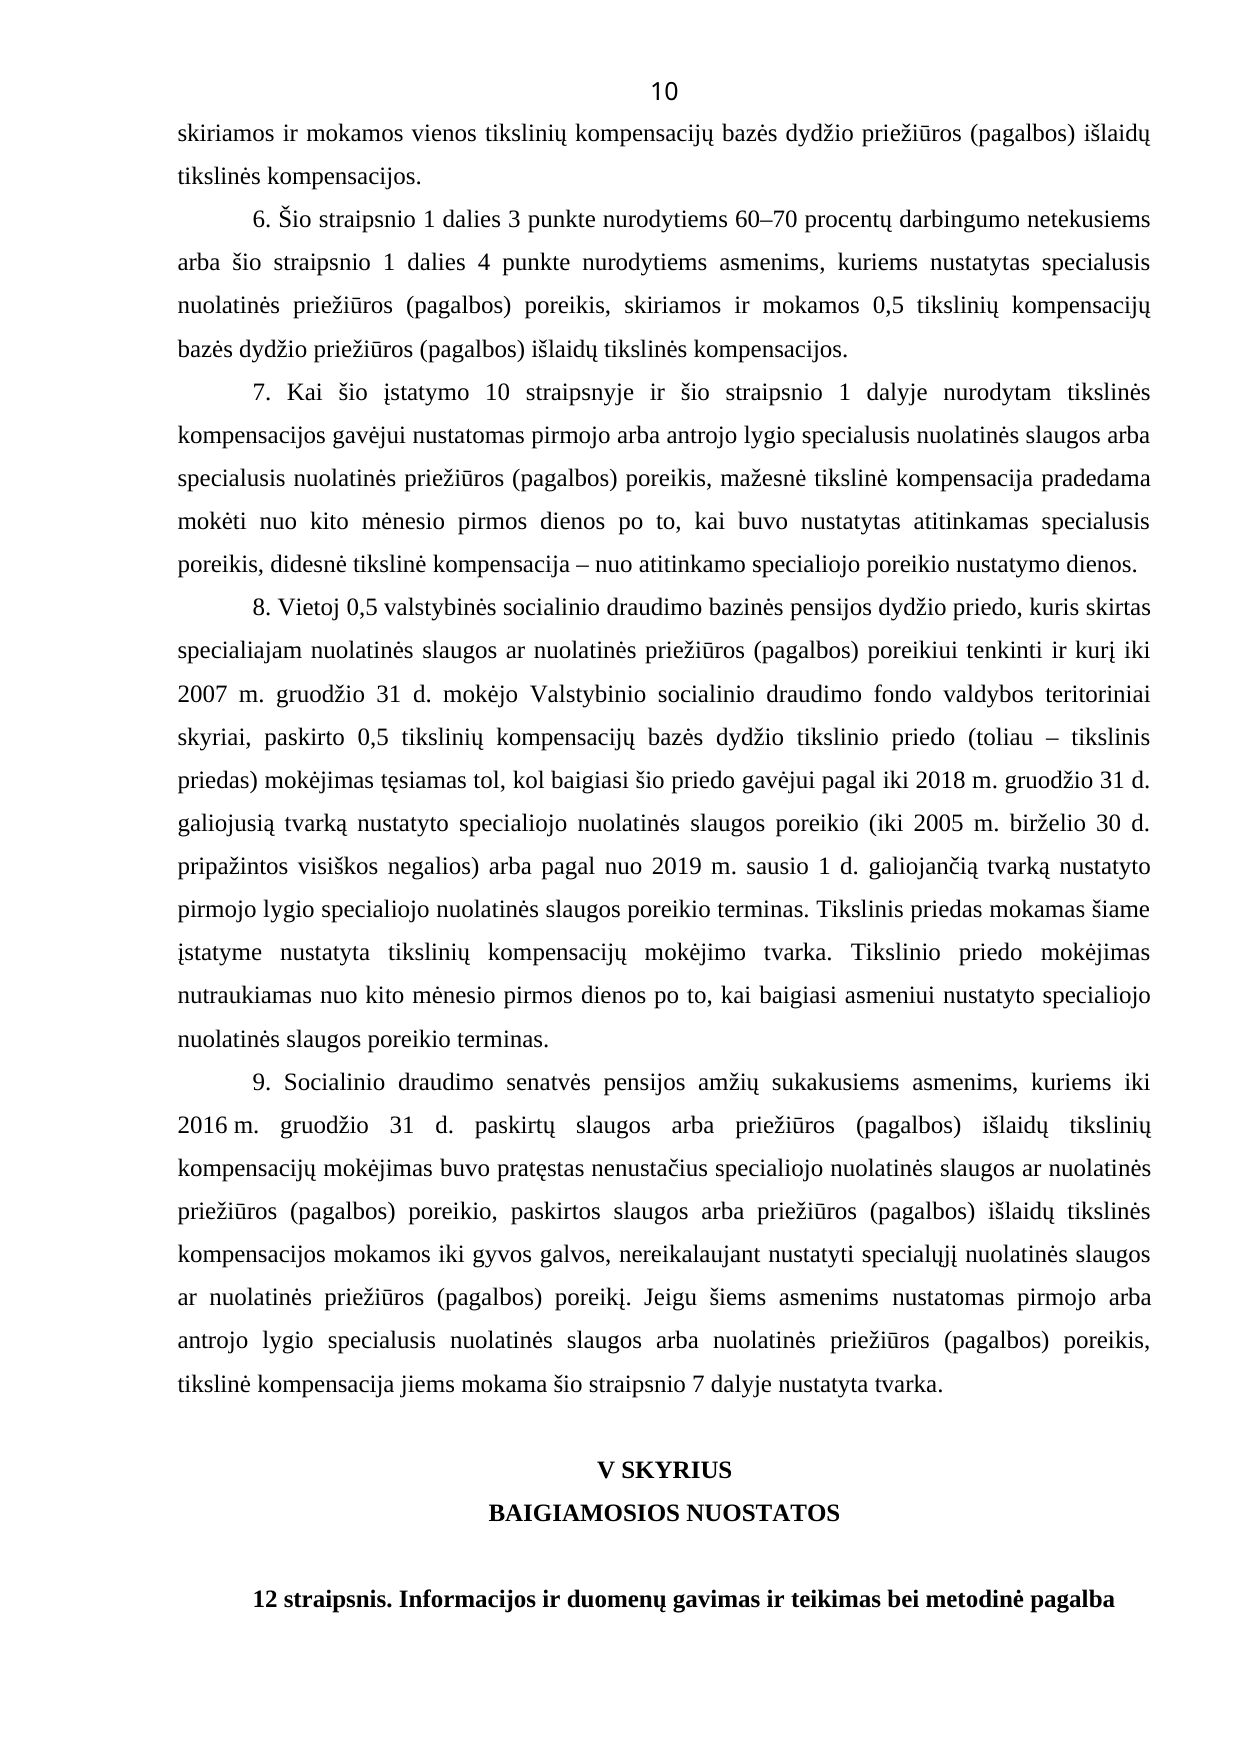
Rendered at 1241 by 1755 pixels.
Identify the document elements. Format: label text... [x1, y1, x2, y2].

text V SKYRIUS [177, 1455, 1152, 1484]
text 6. Šio straipsnio 1 dalies 3 punkte nurodytiems 60–70 procentų darbingumo netekusiems arba šio straipsnio 1 dalies 4 punkte nurodytiems asmenims, kuriems nustatytas specialusis nuolatinės priežiūros (pagalbos) poreikis, skiriamos ir mokamos 0,5 tikslinių kompensacijų bazės dydžio priežiūros (pagalbos) išlaidų tikslinės kompensacijos. [177, 204, 1152, 362]
text BAIGIAMOSIOS NUOSTATOS [177, 1498, 1152, 1527]
text 8. Vietoj 0,5 valstybinės socialinio draudimo bazinės pensijos dydžio priedo, kuris skirtas specialiajam nuolatinės slaugos ar nuolatinės priežiūros (pagalbos) poreikiui tenkinti ir kurį iki 2007 m. gruodžio 31 d. mokėjo Valstybinio socialinio draudimo fondo valdybos teritoriniai skyriai, paskirto 0,5 tikslinių kompensacijų bazės dydžio tikslinio priedo (toliau – tikslinis priedas) mokėjimas tęsiamas tol, kol baigiasi šio priedo gavėjui pagal iki 2018 m. gruodžio 31 d. galiojusią tvarką nustatyto specialiojo nuolatinės slaugos poreikio (iki 2005 m. birželio 30 d. pripažintos visiškos negalios) arba pagal nuo 2019 m. sausio 1 d. galiojančią tvarką nustatyto pirmojo lygio specialiojo nuolatinės slaugos poreikio terminas. Tikslinis priedas mokamas šiame įstatyme nustatyta tikslinių kompensacijų mokėjimo tvarka. Tikslinio priedo mokėjimas nutraukiamas nuo kito mėnesio pirmos dienos po to, kai baigiasi asmeniui nustatyto specialiojo nuolatinės slaugos poreikio terminas. [177, 592, 1152, 1052]
text 7. Kai šio įstatymo 10 straipsnyje ir šio straipsnio 1 dalyje nurodytam tikslinės kompensacijos gavėjui nustatomas pirmojo arba antrojo lygio specialusis nuolatinės slaugos arba specialusis nuolatinės priežiūros (pagalbos) poreikis, mažesnė tikslinė kompensacija pradedama mokėti nuo kito mėnesio pirmos dienos po to, kai buvo nustatytas atitinkamas specialusis poreikis, didesnė tikslinė kompensacija – nuo atitinkamo specialiojo poreikio nustatymo dienos. [177, 377, 1152, 578]
text skiriamos ir mokamos vienos tikslinių kompensacijų bazės dydžio priežiūros (pagalbos) išlaidų tikslinės kompensacijos. [177, 118, 1152, 190]
text 9. Socialinio draudimo senatvės pensijos amžių sukakusiems asmenims, kuriems iki 2016 m. gruodžio 31 d. paskirtų slaugos arba priežiūros (pagalbos) išlaidų tikslinių kompensacijų mokėjimas buvo pratęstas nenustačius specialiojo nuolatinės slaugos ar nuolatinės priežiūros (pagalbos) poreikio, paskirtos slaugos arba priežiūros (pagalbos) išlaidų tikslinės kompensacijos mokamos iki gyvos galvos, nereikalaujant nustatyti specialųjį nuolatinės slaugos ar nuolatinės priežiūros (pagalbos) poreikį. Jeigu šiems asmenims nustatomas pirmojo arba antrojo lygio specialusis nuolatinės slaugos arba nuolatinės priežiūros (pagalbos) poreikis, tikslinė kompensacija jiems mokama šio straipsnio 7 dalyje nustatyta tvarka. [177, 1067, 1152, 1397]
text 12 straipsnis. Informacijos ir duomenų gavimas ir teikimas bei metodinė pagalba [177, 1584, 1152, 1613]
